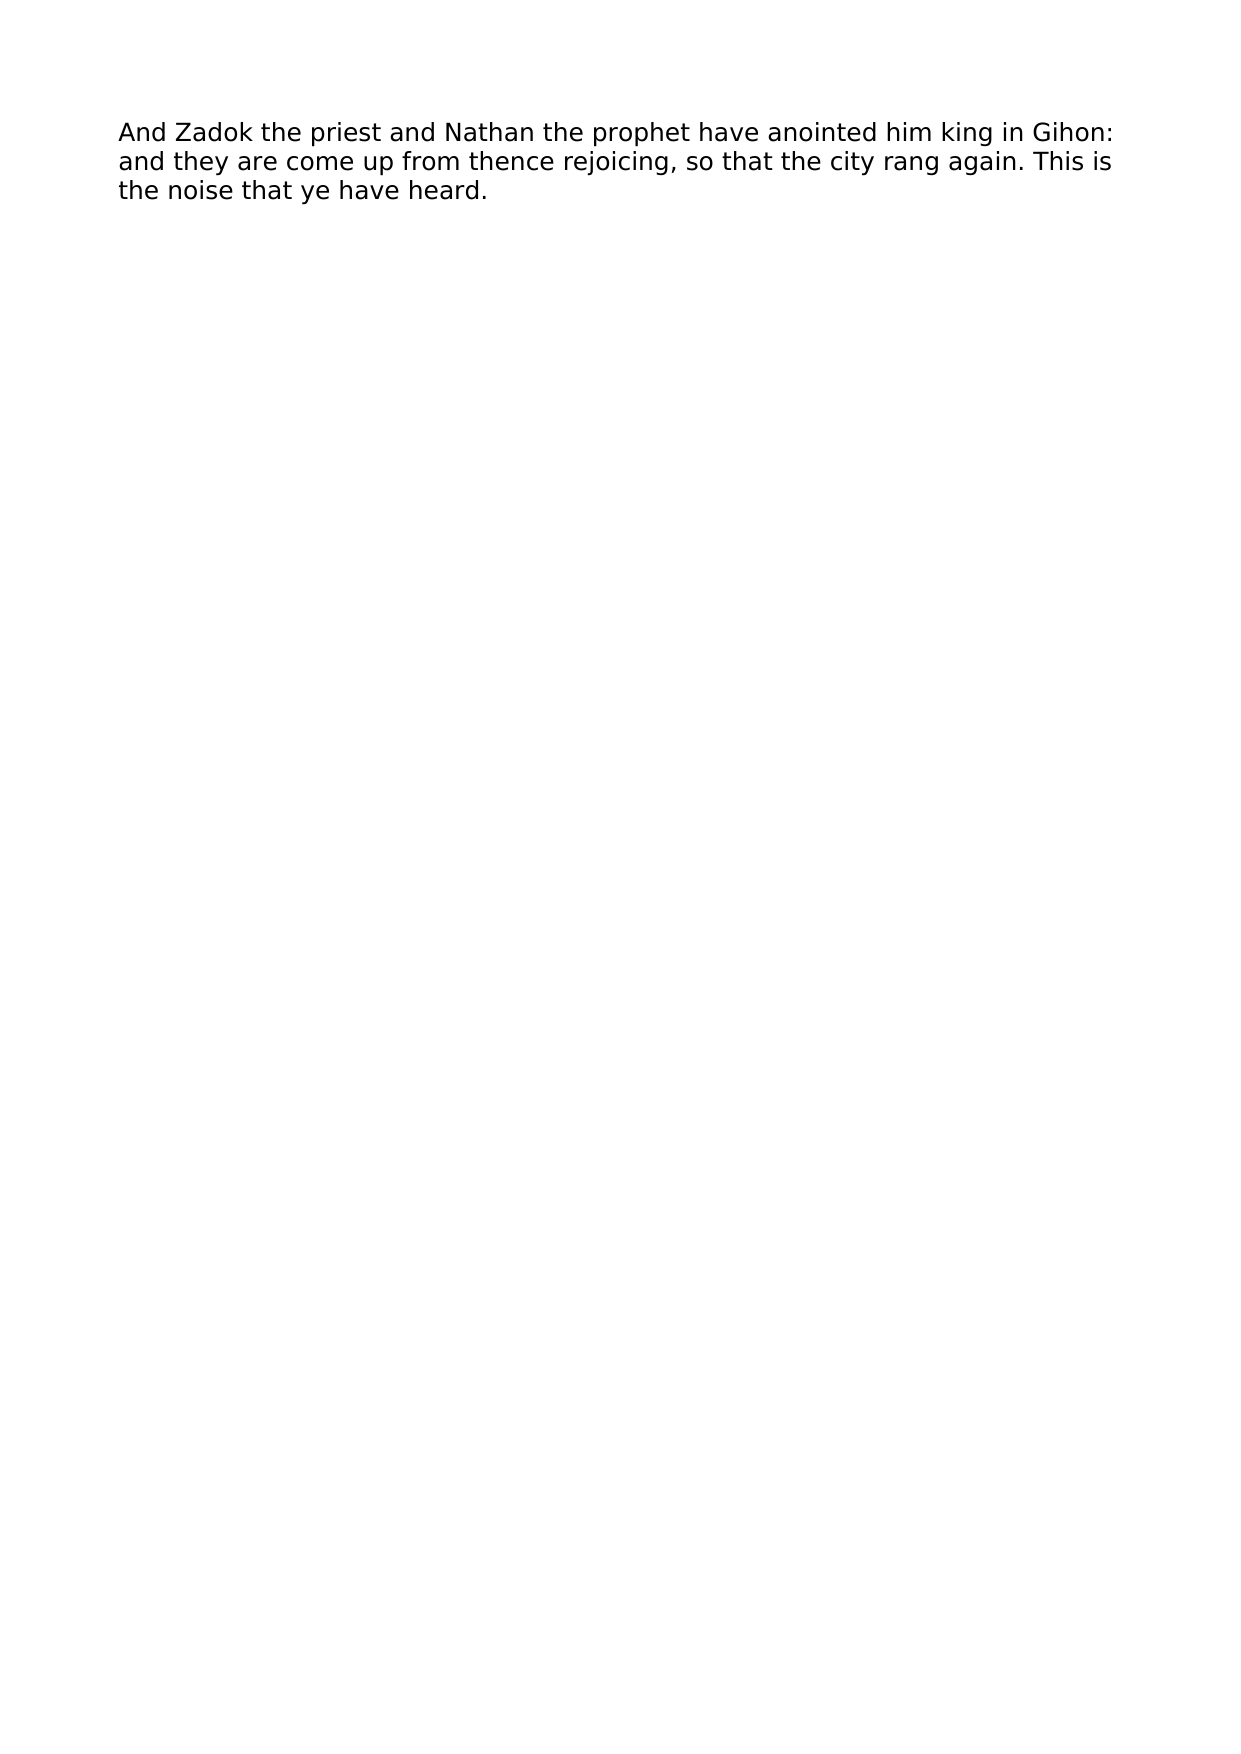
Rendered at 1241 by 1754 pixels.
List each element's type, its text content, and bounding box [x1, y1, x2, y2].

text And Zadok the priest and Nathan the prophet have anointed him king in Gihon: and they are come up from thence rejoicing, so that the city rang again. This is the noise that ye have heard. [118, 118, 1122, 206]
